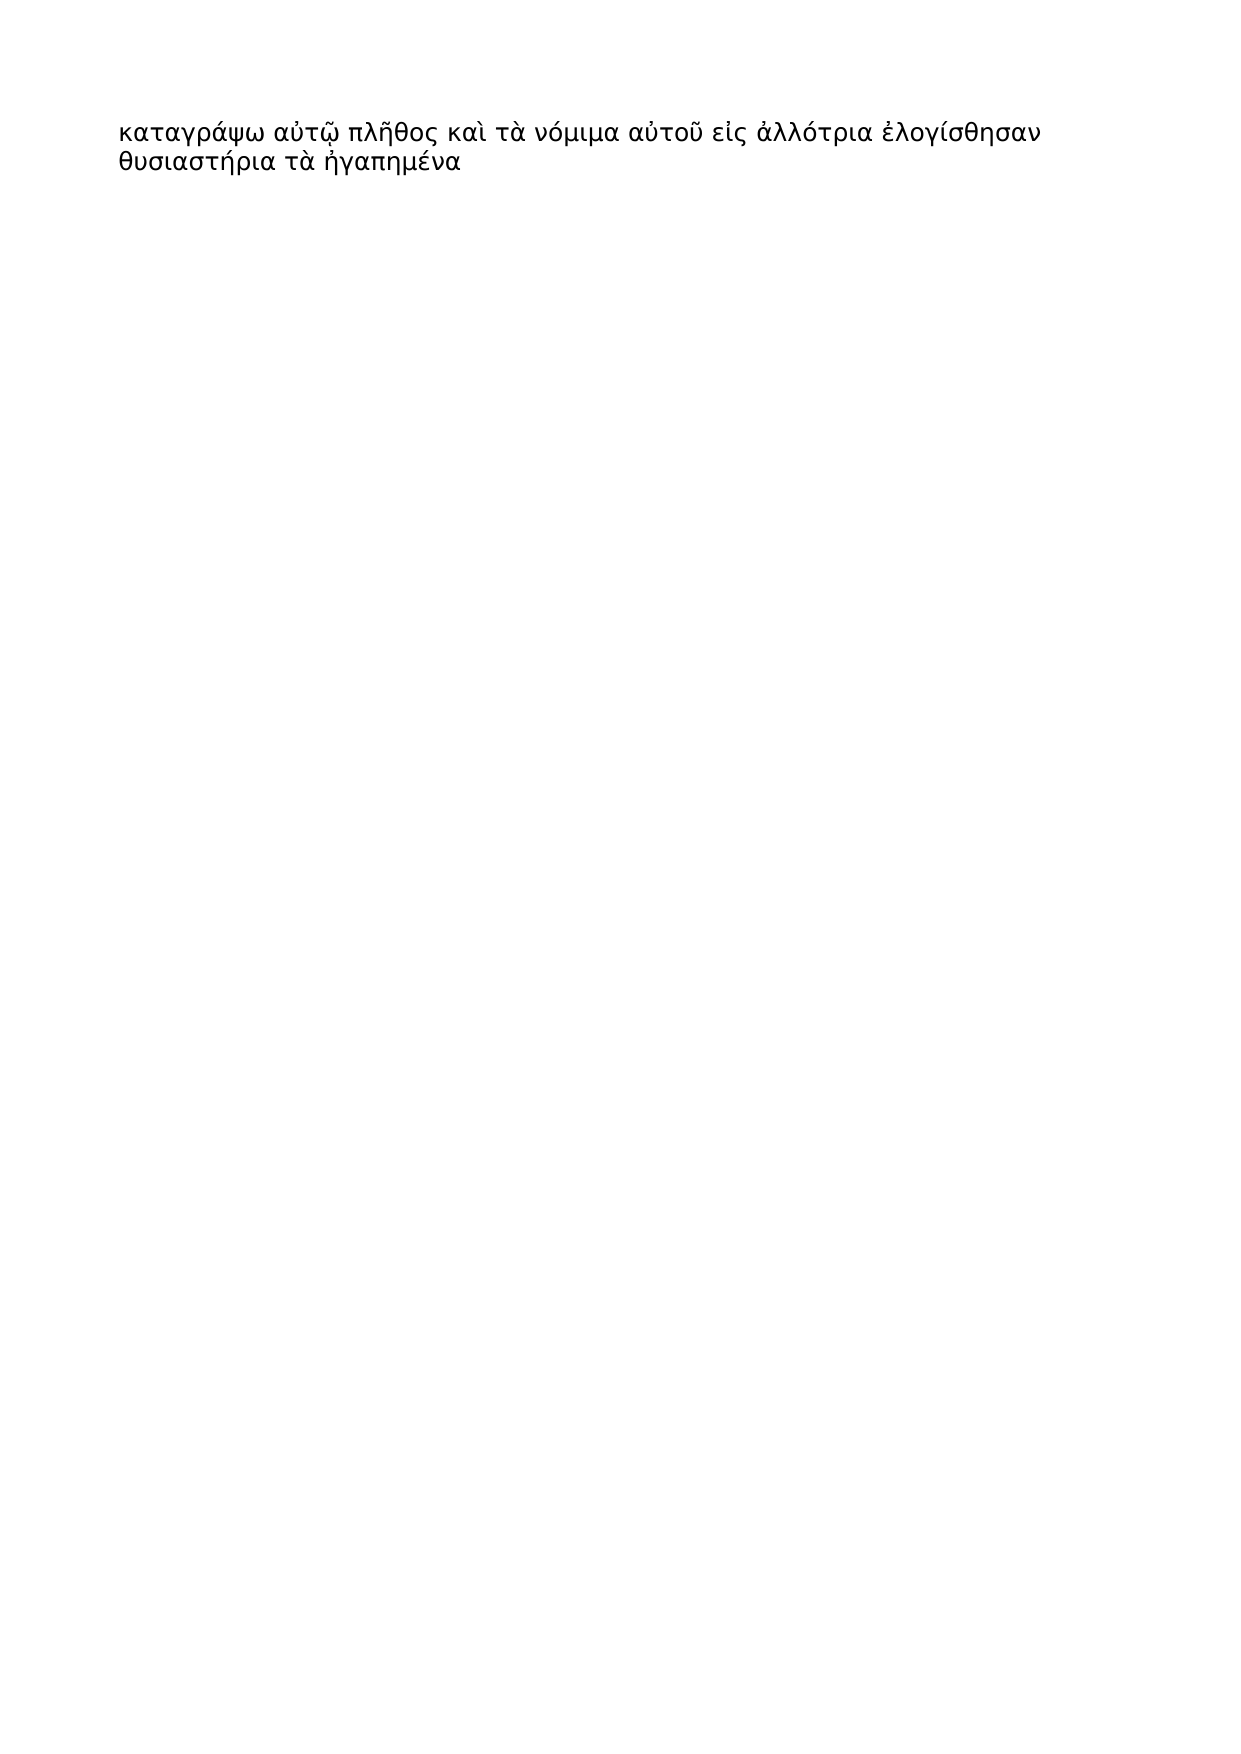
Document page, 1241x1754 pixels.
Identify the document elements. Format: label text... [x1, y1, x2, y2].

text καταγράψω αὐτῷ πλῆθος καὶ τὰ νόμιμα αὐτοῦ εἰς ἀλλότρια ἐλογίσθησαν θυσιαστήρια τὰ ἠγαπημένα [118, 118, 1122, 176]
